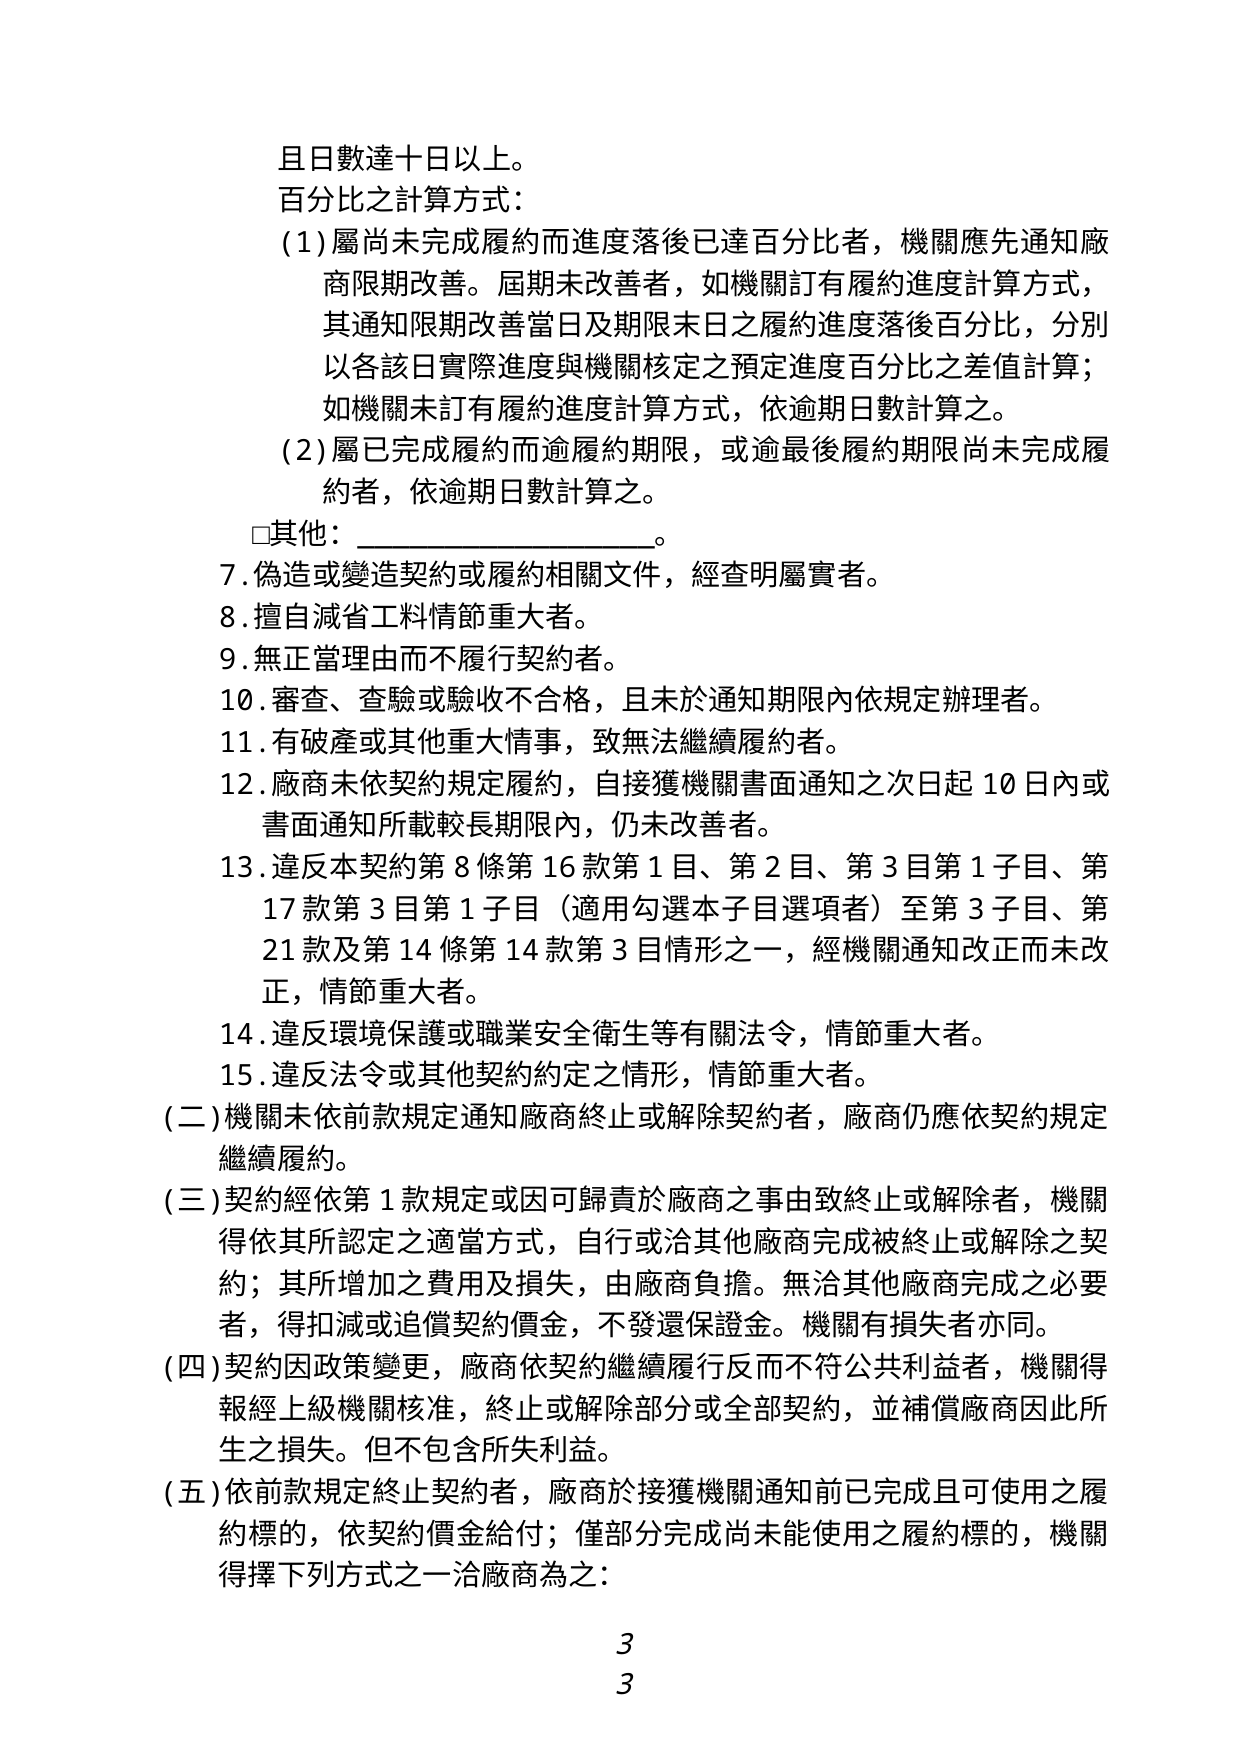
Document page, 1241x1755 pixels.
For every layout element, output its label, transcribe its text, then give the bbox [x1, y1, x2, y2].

text 15.違反法令或其他契約約定之情形，情節重大者。 [218, 1052, 1110, 1094]
text (五)依前款規定終止契約者，廠商於接獲機關通知前已完成且可使用之履約標的，依契約價金給付；僅部分完成尚未能使用之履約標的，機關得擇下列方式之一洽廠商為之： [159, 1469, 1110, 1594]
text (四)契約因政策變更，廠商依契約繼續履行反而不符公共利益者，機關得報經上級機關核准，終止或解除部分或全部契約，並補償廠商因此所生之損失。但不包含所失利益。 [159, 1344, 1110, 1469]
text 10.審查、查驗或驗收不合格，且未於通知期限內依規定辦理者。 [218, 677, 1110, 719]
text (2)屬已完成履約而逾履約期限，或逾最後履約期限尚未完成履約者，依逾期日數計算之。 [277, 427, 1110, 511]
text □履約進度落後___%(由機關於招標時載明，未載明者為20%)以上，且日數達十日以上。 [248, 136, 1110, 177]
text 9.無正當理由而不履行契約者。 [218, 636, 1110, 677]
text 11.有破產或其他重大情事，致無法繼續履約者。 [218, 719, 1110, 761]
text 8.擅自減省工料情節重大者。 [218, 594, 1110, 636]
text 12.廠商未依契約規定履約，自接獲機關書面通知之次日起10日內或書面通知所載較長期限內，仍未改善者。 [218, 761, 1110, 844]
text 7.偽造或變造契約或履約相關文件，經查明屬實者。 [218, 552, 1110, 594]
text (三)契約經依第1款規定或因可歸責於廠商之事由致終止或解除者，機關得依其所認定之適當方式，自行或洽其他廠商完成被終止或解除之契約；其所增加之費用及損失，由廠商負擔。無洽其他廠商完成之必要者，得扣減或追償契約價金，不發還保證金。機關有損失者亦同。 [159, 1177, 1110, 1344]
text 百分比之計算方式： [277, 177, 1110, 219]
text □其他：_________________。 [252, 511, 1110, 552]
text (1)屬尚未完成履約而進度落後已達百分比者，機關應先通知廠商限期改善。屆期未改善者，如機關訂有履約進度計算方式，其通知限期改善當日及期限末日之履約進度落後百分比，分別以各該日實際進度與機關核定之預定進度百分比之差值計算；如機關未訂有履約進度計算方式，依逾期日數計算之。 [277, 219, 1110, 427]
text 14.違反環境保護或職業安全衛生等有關法令，情節重大者。 [218, 1011, 1110, 1052]
text (二)機關未依前款規定通知廠商終止或解除契約者，廠商仍應依契約規定繼續履約。 [159, 1094, 1110, 1177]
text 13.違反本契約第8條第16款第1目、第2目、第3目第1子目、第17款第3目第1子目（適用勾選本子目選項者）至第3子目、第21款及第14條第14款第3目情形之一，經機關通知改正而未改正，情節重大者。 [218, 844, 1110, 1011]
